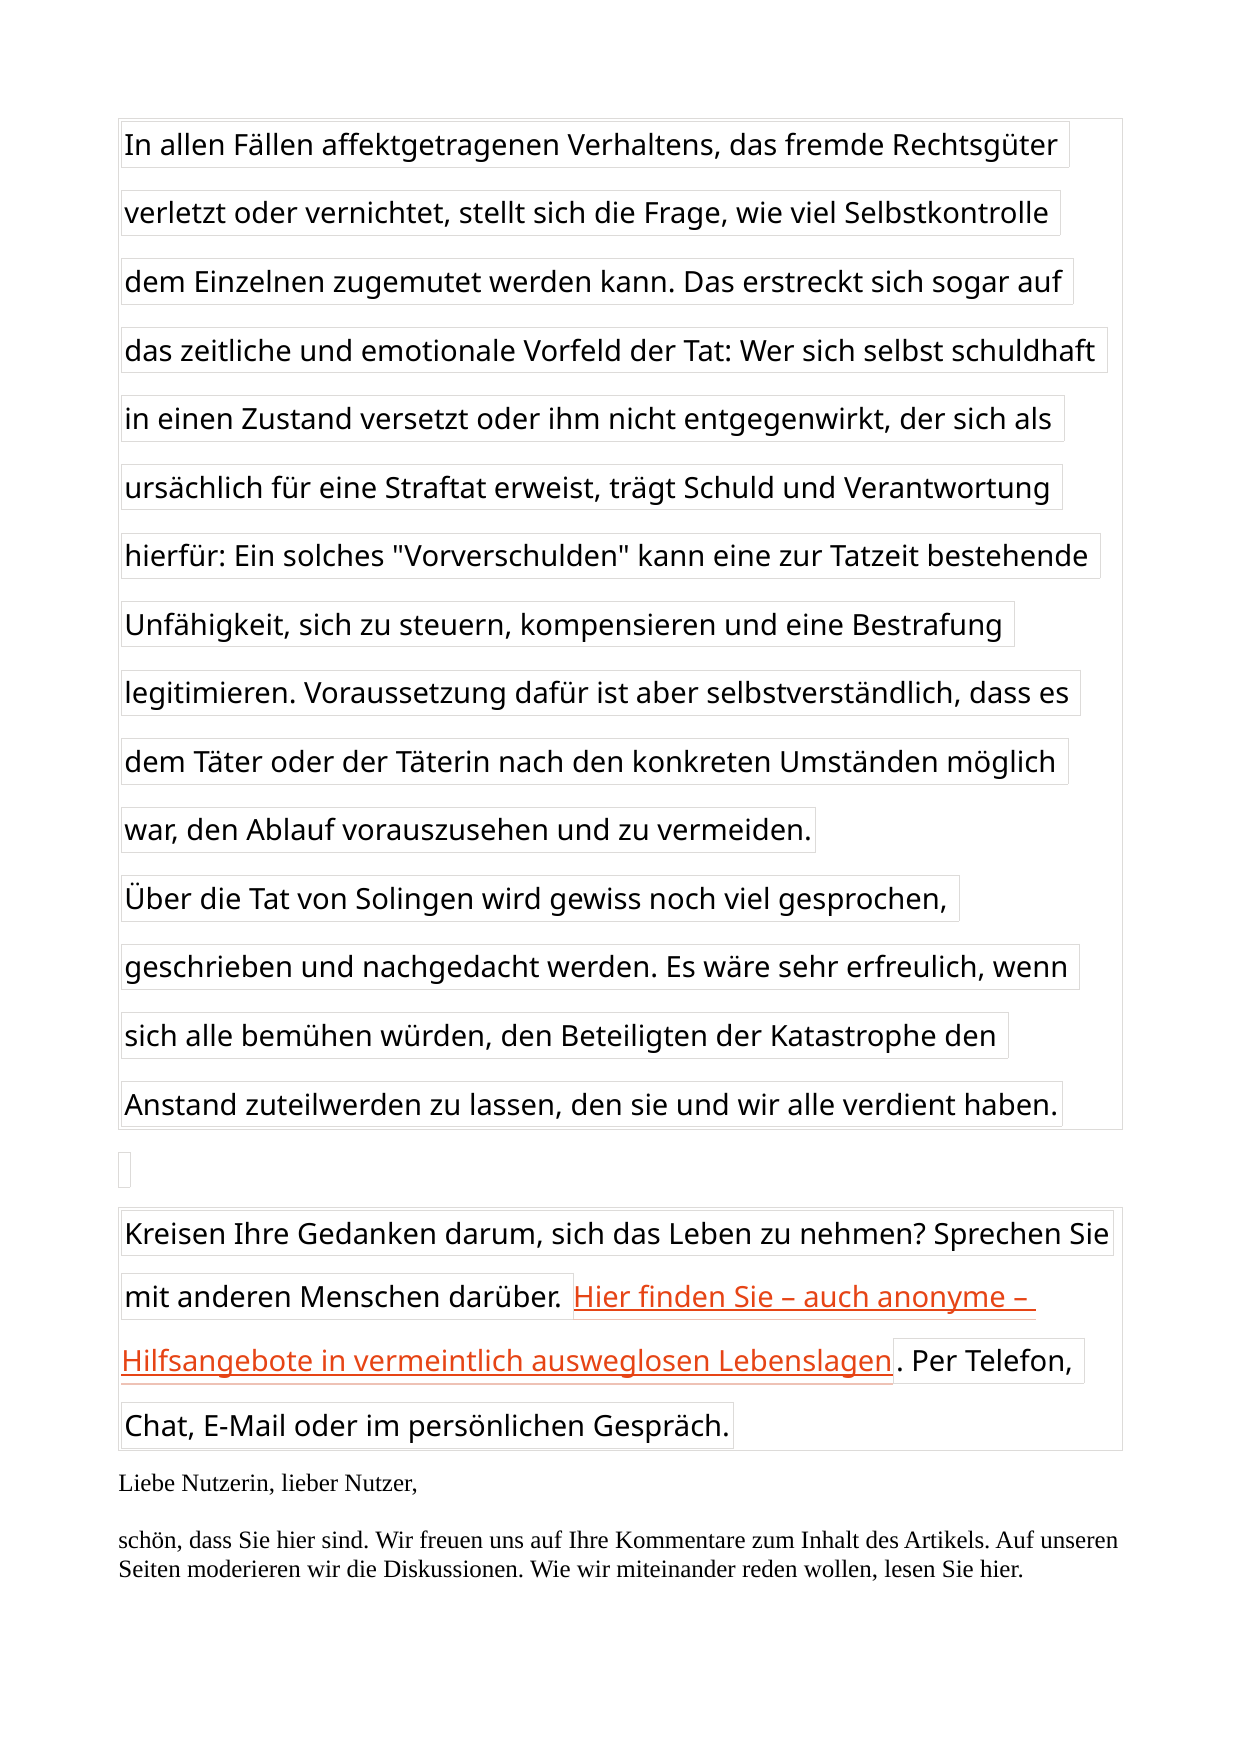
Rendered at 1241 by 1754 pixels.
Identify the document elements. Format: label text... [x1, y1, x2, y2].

text In allen Fällen affektgetragenen Verhaltens, das fremde Rechtsgüter verletzt oder vernichtet, stellt sich die Frage, wie viel Selbstkontrolle dem Einzelnen zugemutet werden kann. Das erstreckt sich sogar auf das zeitliche und emotionale Vorfeld der Tat: Wer sich selbst schuldhaft in einen Zustand versetzt oder ihm nicht entgegenwirkt, der sich als ursächlich für eine Straftat erweist, trägt Schuld und Verantwortung hierfür: Ein solches "Vorverschulden" kann eine zur Tatzeit bestehende Unfähigkeit, sich zu steuern, kompensieren und eine Bestrafung legitimieren. Voraussetzung dafür ist aber selbstverständlich, dass es dem Täter oder der Täterin nach den konkreten Umständen möglich war, den Ablauf vorauszusehen und zu vermeiden. [119, 119, 1122, 852]
text Liebe Nutzerin, lieber Nutzer, [118, 1468, 1122, 1497]
text schön, dass Sie hier sind. Wir freuen uns auf Ihre Kommentare zum Inhalt des Artikels. Auf unseren Seiten moderieren wir die Diskussionen. Wie wir miteinander reden wollen, lesen Sie hier. [118, 1525, 1122, 1583]
text Über die Tat von Solingen wird gewiss noch viel gesprochen, geschrieben und nachgedacht werden. Es wäre sehr erfreulich, wenn sich alle bemühen würden, den Beteiligten der Katastrophe den Anstand zuteilwerden zu lassen, den sie und wir alle verdient haben. [119, 872, 1122, 1129]
text Kreisen Ihre Gedanken darum, sich das Leben zu nehmen? Sprechen Sie mit anderen Menschen darüber. Hier finden Sie – auch anonyme – Hilfsangebote in vermeintlich ausweglosen Lebenslagen. Per Telefon, Chat, E-Mail oder im persönlichen Gespräch. [119, 1208, 1122, 1450]
